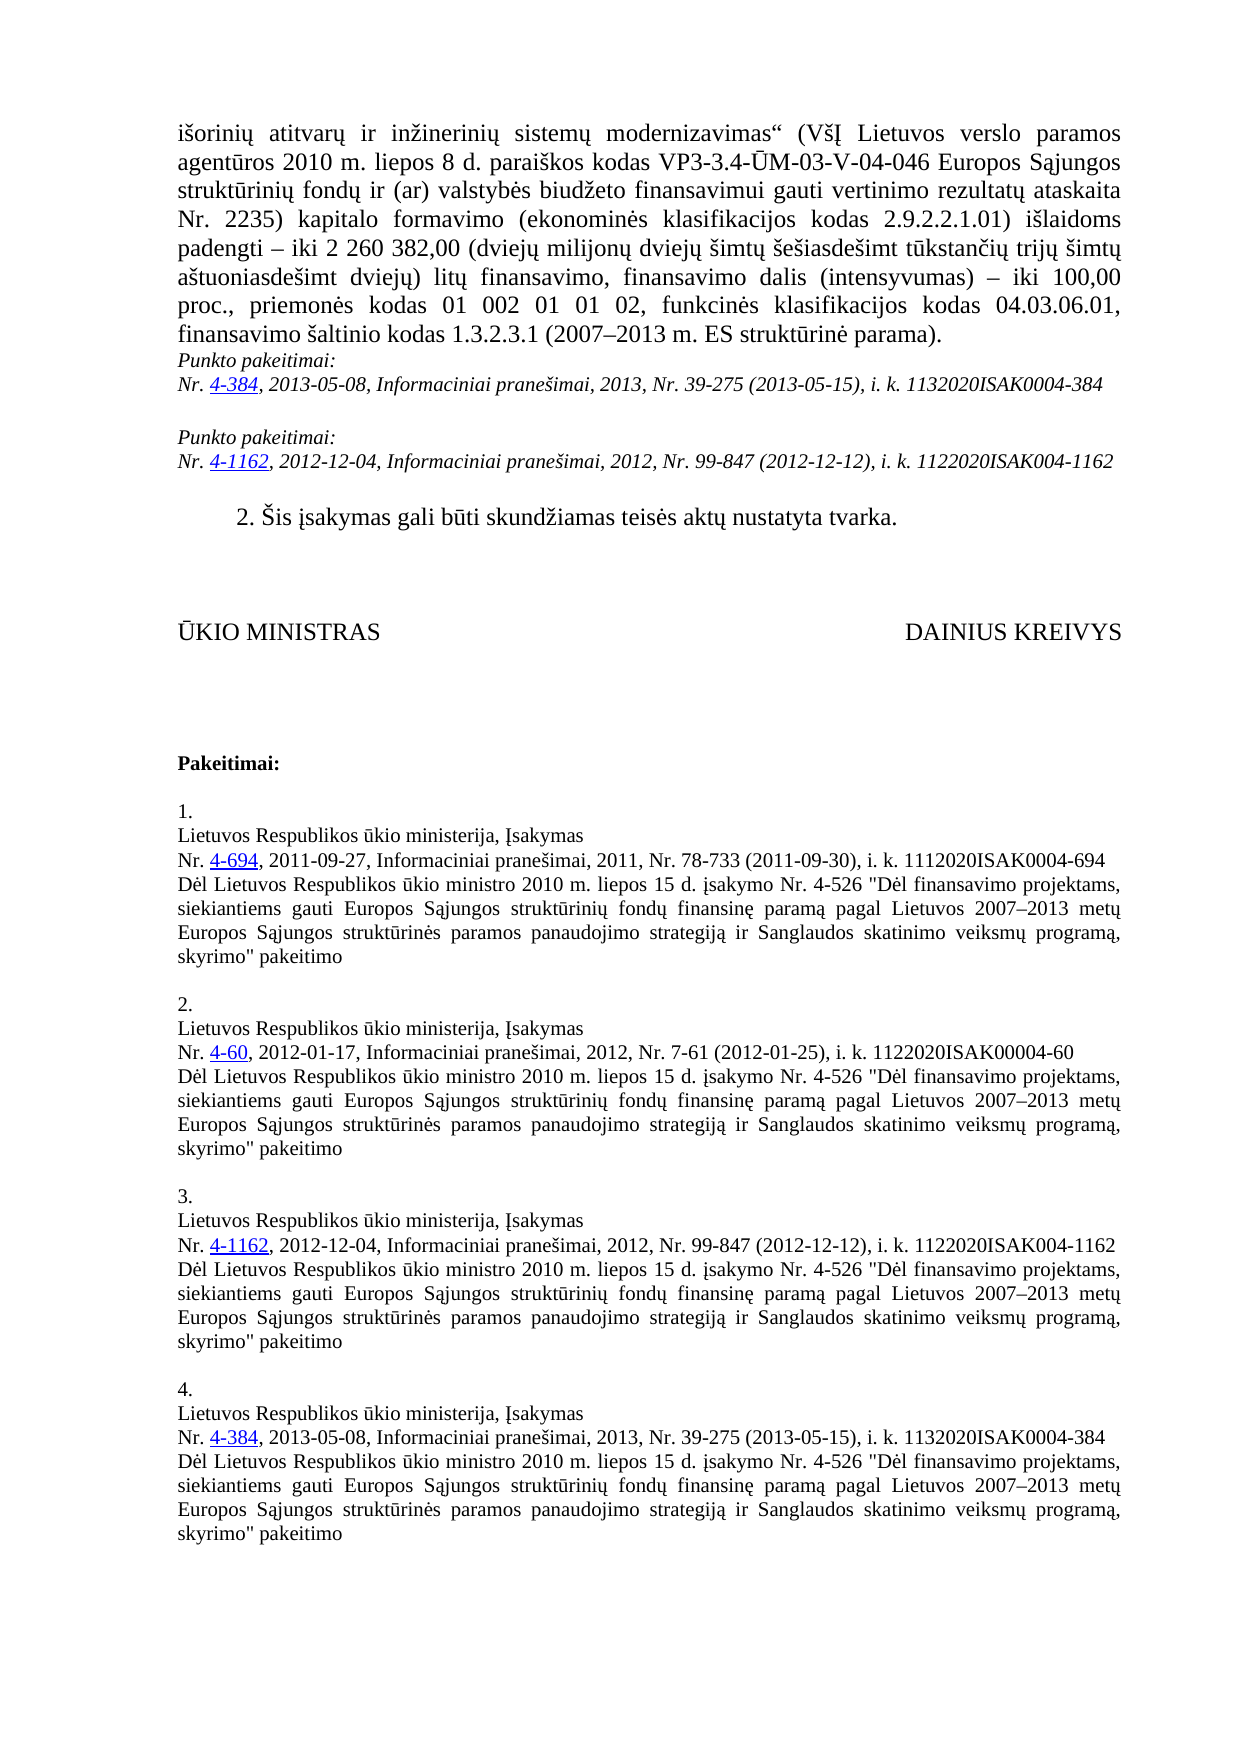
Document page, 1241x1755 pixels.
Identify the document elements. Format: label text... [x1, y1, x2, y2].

text Ūkio ministras Dainius Kreivys [177, 617, 1122, 646]
text Nr. 4-60, 2012-01-17, Informaciniai pranešimai, 2012, Nr. 7-61 (2012-01-25), i. k. 1122020ISAK00004-60 [177, 1040, 1122, 1064]
text Dėl Lietuvos Respublikos ūkio ministro 2010 m. liepos 15 d. įsakymo Nr. 4-526 "Dėl finansavimo projektams, siekiantiems gauti Europos Sąjungos struktūrinių fondų finansinę paramą pagal Lietuvos 2007–2013 metų Europos Sąjungos struktūrinės paramos panaudojimo strategiją ir Sanglaudos skatinimo veiksmų programą, skyrimo" pakeitimo [177, 1064, 1122, 1160]
text Lietuvos Respublikos ūkio ministerija, Įsakymas [177, 1401, 1122, 1425]
text Punkto pakeitimai: [177, 425, 1122, 449]
text Lietuvos Respublikos ūkio ministerija, Įsakymas [177, 823, 1122, 847]
text Lietuvos Respublikos ūkio ministerija, Įsakymas [177, 1208, 1122, 1232]
text Lietuvos Respublikos ūkio ministerija, Įsakymas [177, 1016, 1122, 1040]
text išorinių atitvarų ir inžinerinių sistemų modernizavimas“ (VšĮ Lietuvos verslo paramos agentūros 2010 m. liepos 8 d. paraiškos kodas VP3-3.4-ŪM-03-V-04-046 Europos Sąjungos struktūrinių fondų ir (ar) valstybės biudžeto finansavimui gauti vertinimo rezultatų ataskaita Nr. 2235) kapitalo formavimo (ekonominės klasifikacijos kodas 2.9.2.2.1.01) išlaidoms padengti – iki 2 260 382,00 (dviejų milijonų dviejų šimtų šešiasdešimt tūkstančių trijų šimtų aštuoniasdešimt dviejų) litų finansavimo, finansavimo dalis (intensyvumas) – iki 100,00 proc., priemonės kodas 01 002 01 01 02, funkcinės klasifikacijos kodas 04.03.06.01, finansavimo šaltinio kodas 1.3.2.3.1 (2007–2013 m. ES struktūrinė parama). [177, 118, 1122, 348]
text Dėl Lietuvos Respublikos ūkio ministro 2010 m. liepos 15 d. įsakymo Nr. 4-526 "Dėl finansavimo projektams, siekiantiems gauti Europos Sąjungos struktūrinių fondų finansinę paramą pagal Lietuvos 2007–2013 metų Europos Sąjungos struktūrinės paramos panaudojimo strategiją ir Sanglaudos skatinimo veiksmų programą, skyrimo" pakeitimo [177, 1257, 1122, 1353]
text Pakeitimai: [177, 751, 1122, 775]
text Nr. 4-384, 2013-05-08, Informaciniai pranešimai, 2013, Nr. 39-275 (2013-05-15), i. k. 1132020ISAK0004-384 [177, 1425, 1122, 1449]
text Nr. 4-1162, 2012-12-04, Informaciniai pranešimai, 2012, Nr. 99-847 (2012-12-12), i. k. 1122020ISAK004-1162 [177, 1232, 1122, 1257]
text Dėl Lietuvos Respublikos ūkio ministro 2010 m. liepos 15 d. įsakymo Nr. 4-526 "Dėl finansavimo projektams, siekiantiems gauti Europos Sąjungos struktūrinių fondų finansinę paramą pagal Lietuvos 2007–2013 metų Europos Sąjungos struktūrinės paramos panaudojimo strategiją ir Sanglaudos skatinimo veiksmų programą, skyrimo" pakeitimo [177, 1449, 1122, 1545]
text 1. [177, 799, 1122, 823]
text 4. [177, 1377, 1122, 1401]
text 2. [177, 992, 1122, 1016]
text Nr. 4-694, 2011-09-27, Informaciniai pranešimai, 2011, Nr. 78-733 (2011-09-30), i. k. 1112020ISAK0004-694 [177, 847, 1122, 872]
text Punkto pakeitimai: [177, 348, 1122, 372]
text Dėl Lietuvos Respublikos ūkio ministro 2010 m. liepos 15 d. įsakymo Nr. 4-526 "Dėl finansavimo projektams, siekiantiems gauti Europos Sąjungos struktūrinių fondų finansinę paramą pagal Lietuvos 2007–2013 metų Europos Sąjungos struktūrinės paramos panaudojimo strategiją ir Sanglaudos skatinimo veiksmų programą, skyrimo" pakeitimo [177, 872, 1122, 968]
text 2. Šis įsakymas gali būti skundžiamas teisės aktų nustatyta tvarka. [177, 502, 1122, 531]
text Nr. 4-1162, 2012-12-04, Informaciniai pranešimai, 2012, Nr. 99-847 (2012-12-12), i. k. 1122020ISAK004-1162 [177, 449, 1122, 473]
text 3. [177, 1184, 1122, 1208]
text Nr. 4-384, 2013-05-08, Informaciniai pranešimai, 2013, Nr. 39-275 (2013-05-15), i. k. 1132020ISAK0004-384 [177, 372, 1122, 396]
